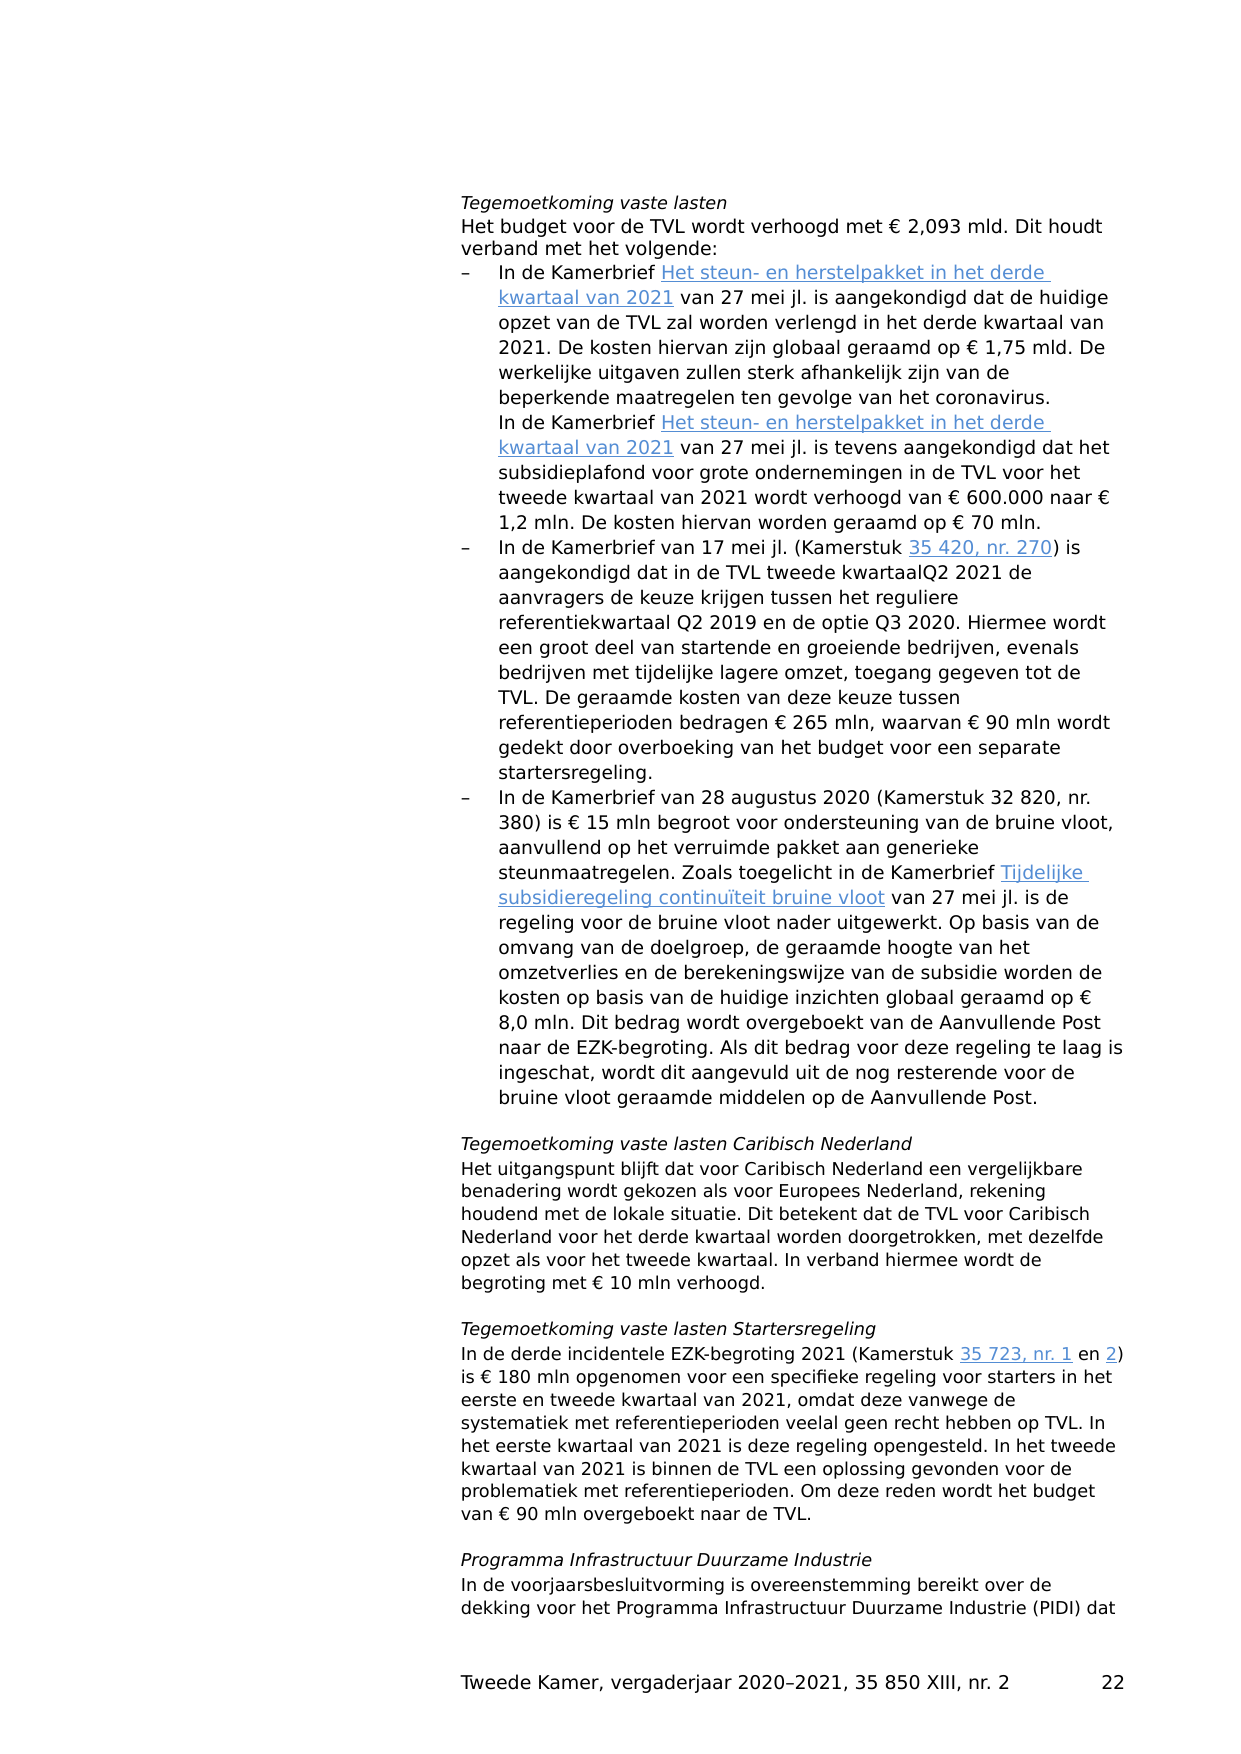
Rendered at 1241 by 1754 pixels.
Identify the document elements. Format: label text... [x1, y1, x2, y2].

text Tegemoetkoming vaste lasten [461, 191, 1125, 214]
text Het uitgangspunt blijft dat voor Caribisch Nederland een vergelijkbare benadering wordt gekozen als voor Europees Nederland, rekening houdend met de lokale situatie. Dit betekent dat de TVL voor Caribisch Nederland voor het derde kwartaal worden doorgetrokken, met dezelfde opzet als voor het tweede kwartaal. In verband hiermee wordt de begroting met € 10 mln verhoogd. [461, 1157, 1125, 1294]
list In de Kamerbrief van 28 augustus 2020 (Kamerstuk 32 820, nr. 380) is € 15 mln begroot voor ondersteuning van de bruine vloot, aanvullend op het verruimde pakket aan generieke steunmaatregelen. Zoals toegelicht in de Kamerbrief Tijdelijke subsidieregeling continuïteit bruine vloot van 27 mei jl. is de regeling voor de bruine vloot nader uitgewerkt. Op basis van de omvang van de doelgroep, de geraamde hoogte van het omzetverlies en de berekeningswijze van de subsidie worden de kosten op basis van de huidige inzichten globaal geraamd op € 8,0 mln. Dit bedrag wordt overgeboekt van de Aanvullende Post naar de EZK-begroting. Als dit bedrag voor deze regeling te laag is ingeschat, wordt dit aangevuld uit de nog resterende voor de bruine vloot geraamde middelen op de Aanvullende Post. [461, 785, 1125, 1110]
list In de Kamerbrief van 17 mei jl. (Kamerstuk 35 420, nr. 270) is aangekondigd dat in de TVL tweede kwartaalQ2 2021 de aanvragers de keuze krijgen tussen het reguliere referentiekwartaal Q2 2019 en de optie Q3 2020. Hiermee wordt een groot deel van startende en groeiende bedrijven, evenals bedrijven met tijdelijke lagere omzet, toegang gegeven tot de TVL. De geraamde kosten van deze keuze tussen referentieperioden bedragen € 265 mln, waarvan € 90 mln wordt gedekt door overboeking van het budget voor een separate startersregeling. [461, 535, 1125, 785]
text Het budget voor de TVL wordt verhoogd met € 2,093 mld. Dit houdt verband met het volgende: [461, 216, 1125, 260]
text Tegemoetkoming vaste lasten Caribisch Nederland [461, 1132, 1125, 1154]
list In de Kamerbrief Het steun- en herstelpakket in het derde kwartaal van 2021 van 27 mei jl. is tevens aangekondigd dat het subsidieplafond voor grote ondernemingen in de TVL voor het tweede kwartaal van 2021 wordt verhoogd van € 600.000 naar € 1,2 mln. De kosten hiervan worden geraamd op € 70 mln. [461, 410, 1125, 535]
text Tegemoetkoming vaste lasten Startersregeling [461, 1317, 1125, 1340]
list In de Kamerbrief Het steun- en herstelpakket in het derde kwartaal van 2021 van 27 mei jl. is aangekondigd dat de huidige opzet van de TVL zal worden verlengd in het derde kwartaal van 2021. De kosten hiervan zijn globaal geraamd op € 1,75 mld. De werkelijke uitgaven zullen sterk afhankelijk zijn van de beperkende maatregelen ten gevolge van het coronavirus. [461, 260, 1125, 410]
text In de voorjaarsbesluitvorming is overeenstemming bereikt over de dekking voor het Programma Infrastructuur Duurzame Industrie (PIDI) dat [461, 1573, 1125, 1619]
text Programma Infrastructuur Duurzame Industrie [461, 1548, 1125, 1571]
text In de derde incidentele EZK-begroting 2021 (Kamerstuk 35 723, nr. 1 en 2) is € 180 mln opgenomen voor een specifieke regeling voor starters in het eerste en tweede kwartaal van 2021, omdat deze vanwege de systematiek met referentieperioden veelal geen recht hebben op TVL. In het eerste kwartaal van 2021 is deze regeling opengesteld. In het tweede kwartaal van 2021 is binnen de TVL een oplossing gevonden voor de problematiek met referentieperioden. Om deze reden wordt het budget van € 90 mln overgeboekt naar de TVL. [461, 1342, 1125, 1525]
